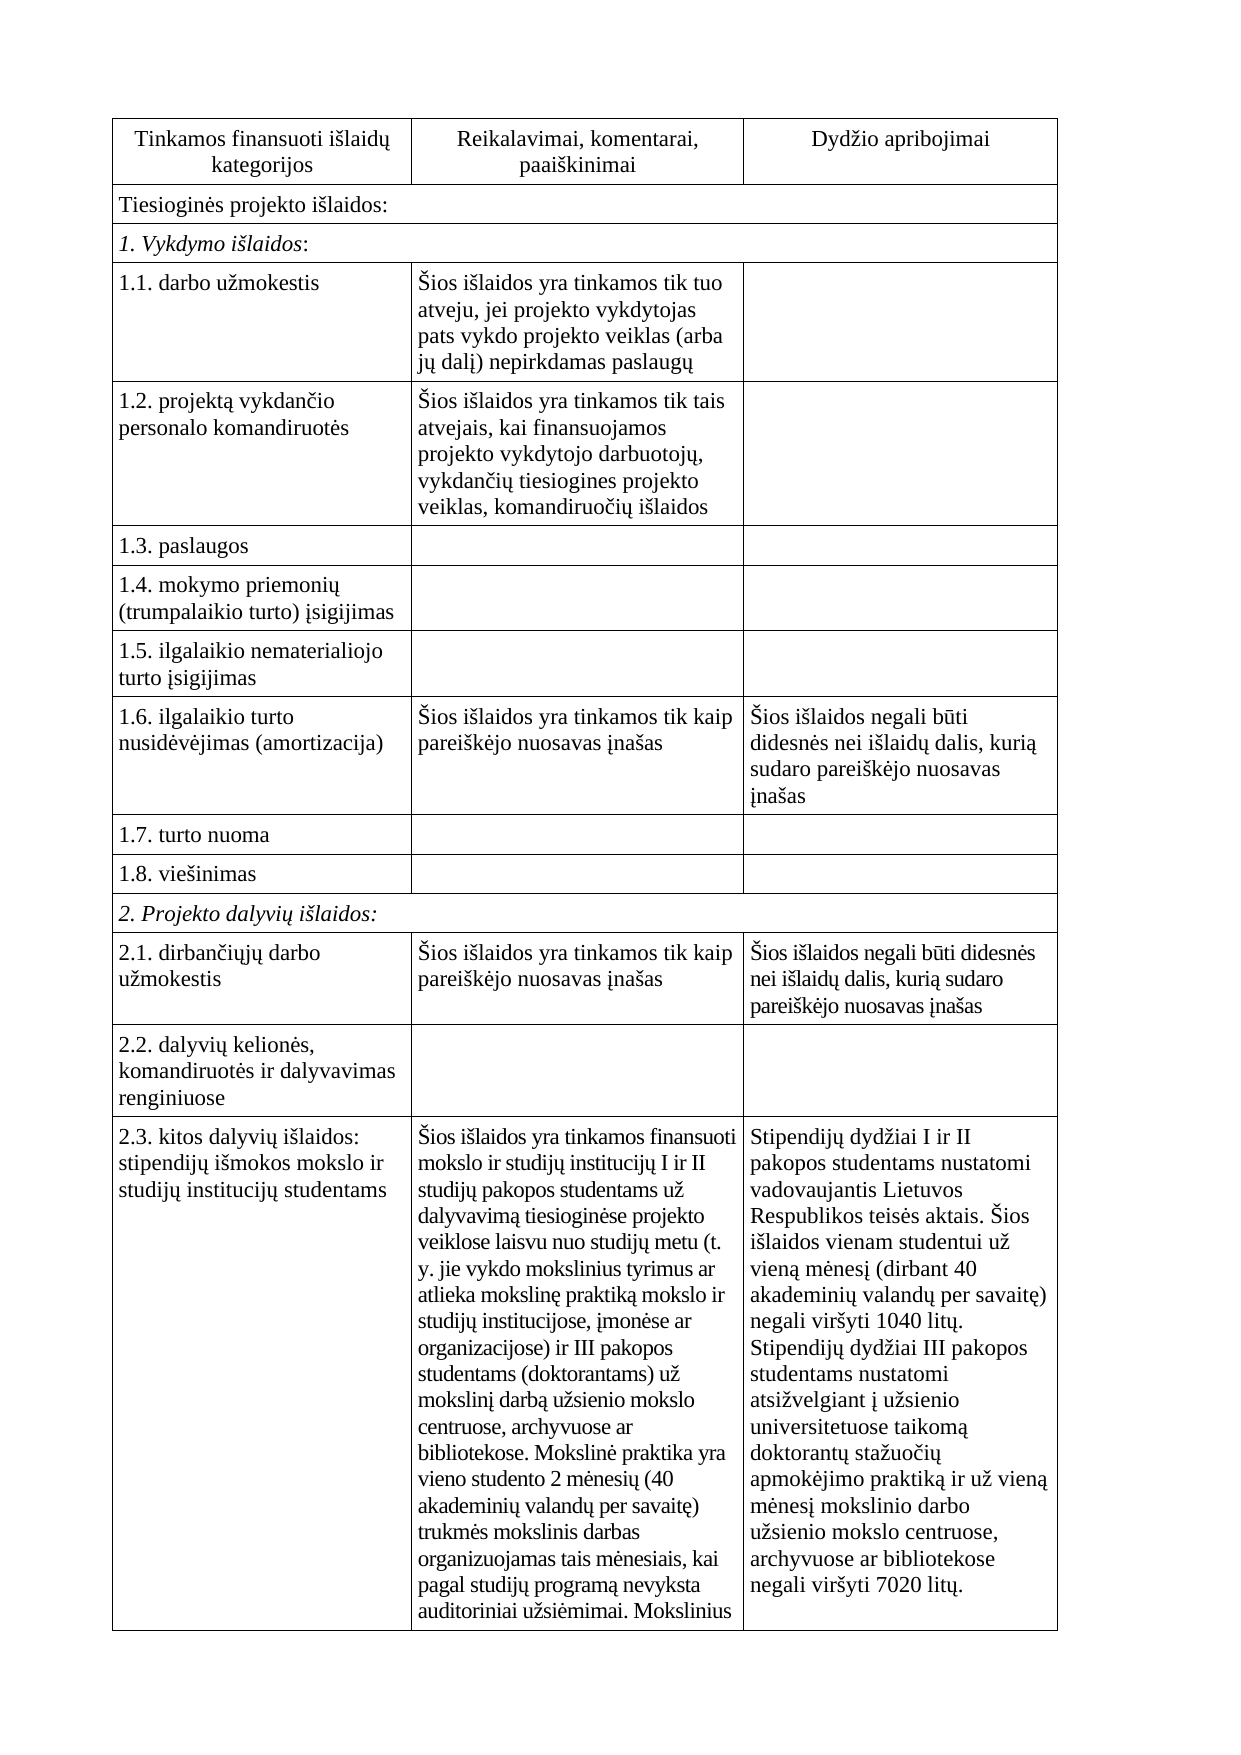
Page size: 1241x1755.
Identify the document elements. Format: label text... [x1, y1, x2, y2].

table_cell [412, 815, 743, 853]
table_cell 1.4. mokymo priemonių (trumpalaikio turto) įsigijimas [113, 566, 411, 630]
table_cell [412, 631, 743, 696]
table_cell 1. Vykdymo išlaidos: [113, 224, 412, 262]
table_cell [744, 185, 1057, 223]
table_cell [412, 185, 744, 223]
table_cell Šios išlaidos yra tinkamos tik tais atvejais, kai finansuojamos projekto vykdytojo darbuotojų, vykdančių tiesiogines projekto veiklas, komandiruočių išlaidos [412, 382, 743, 525]
table_header Tinkamos finansuoti išlaidų kategorijos [113, 119, 411, 184]
table_cell [744, 566, 1057, 630]
table_cell [744, 631, 1057, 696]
table_cell 1.1. darbo užmokestis [113, 263, 411, 381]
table_cell Šios išlaidos yra tinkamos tik kaip pareiškėjo nuosavas įnašas [412, 933, 743, 1024]
table_cell Stipendijų dydžiai I ir II pakopos studentams nustatomi vadovaujantis Lietuvos Respublikos teisės aktais. Šios išlaidos vienam studentui už vieną mėnesį (dirbant 40 akademinių valandų per savaitę) negali viršyti 1040 litų. Stipendijų dydžiai III pakopos studentams nustatomi atsižvelgiant į užsienio universitetuose taikomą doktorantų stažuočių apmokėjimo praktiką ir už vieną mėnesį mokslinio darbo užsienio mokslo centruose, archyvuose ar bibliotekose negali viršyti 7020 litų. [744, 1117, 1057, 1629]
table_cell [412, 855, 743, 893]
table_cell 2.1. dirbančiųjų darbo užmokestis [113, 933, 411, 1024]
table_cell 1.8. viešinimas [113, 855, 411, 893]
table_cell Šios išlaidos negali būti didesnės nei išlaidų dalis, kurią sudaro pareiškėjo nuosavas įnašas [744, 697, 1057, 814]
table_cell 2.3. kitos dalyvių išlaidos: stipendijų išmokos mokslo ir studijų institucijų studentams [113, 1117, 411, 1629]
table_cell [744, 815, 1057, 853]
table_cell Šios išlaidos yra tinkamos finansuoti mokslo ir studijų institucijų I ir II studijų pakopos studentams už dalyvavimą tiesioginėse projekto veiklose laisvu nuo studijų metu (t. y. jie vykdo mokslinius tyrimus ar atlieka mokslinę praktiką mokslo ir studijų institucijose, įmonėse ar organizacijose) ir III pakopos studentams (doktorantams) už mokslinį darbą užsienio mokslo centruose, archyvuose ar bibliotekose. Mokslinė praktika yra vieno studento 2 mėnesių (40 akademinių valandų per savaitę) trukmės mokslinis darbas organizuojamas tais mėnesiais, kai pagal studijų programą nevyksta auditoriniai užsiėmimai. Mokslinius [412, 1117, 743, 1629]
table_cell [744, 894, 1057, 932]
table_cell [412, 894, 744, 932]
table_cell 1.7. turto nuoma [113, 815, 411, 853]
table_cell [412, 1025, 743, 1116]
table_cell [744, 382, 1057, 525]
table_cell Šios išlaidos yra tinkamos tik tuo atveju, jei projekto vykdytojas pats vykdo projekto veiklas (arba jų dalį) nepirkdamas paslaugų [412, 263, 743, 381]
table_cell 1.2. projektą vykdančio personalo komandiruotės [113, 382, 411, 525]
table_cell [744, 224, 1057, 262]
table_cell 1.5. ilgalaikio nematerialiojo turto įsigijimas [113, 631, 411, 696]
table_cell 2. Projekto dalyvių išlaidos: [113, 894, 412, 932]
table_cell [412, 566, 743, 630]
table_cell [744, 1025, 1057, 1116]
table_cell 1.6. ilgalaikio turto nusidėvėjimas (amortizacija) [113, 697, 411, 814]
table_cell [412, 526, 743, 564]
table_cell 2.2. dalyvių kelionės, komandiruotės ir dalyvavimas renginiuose [113, 1025, 411, 1116]
table_cell Tiesioginės projekto išlaidos: [113, 185, 412, 223]
table_cell 1.3. paslaugos [113, 526, 411, 564]
table_cell [744, 855, 1057, 893]
table_cell [744, 526, 1057, 564]
table_header Dydžio apribojimai [744, 119, 1057, 184]
table_cell [412, 224, 744, 262]
table_cell Šios išlaidos negali būti didesnės nei išlaidų dalis, kurią sudaro pareiškėjo nuosavas įnašas [744, 933, 1057, 1024]
table_header Reikalavimai, komentarai, paaiškinimai [412, 119, 743, 184]
table_cell [744, 263, 1057, 381]
table_cell Šios išlaidos yra tinkamos tik kaip pareiškėjo nuosavas įnašas [412, 697, 743, 814]
